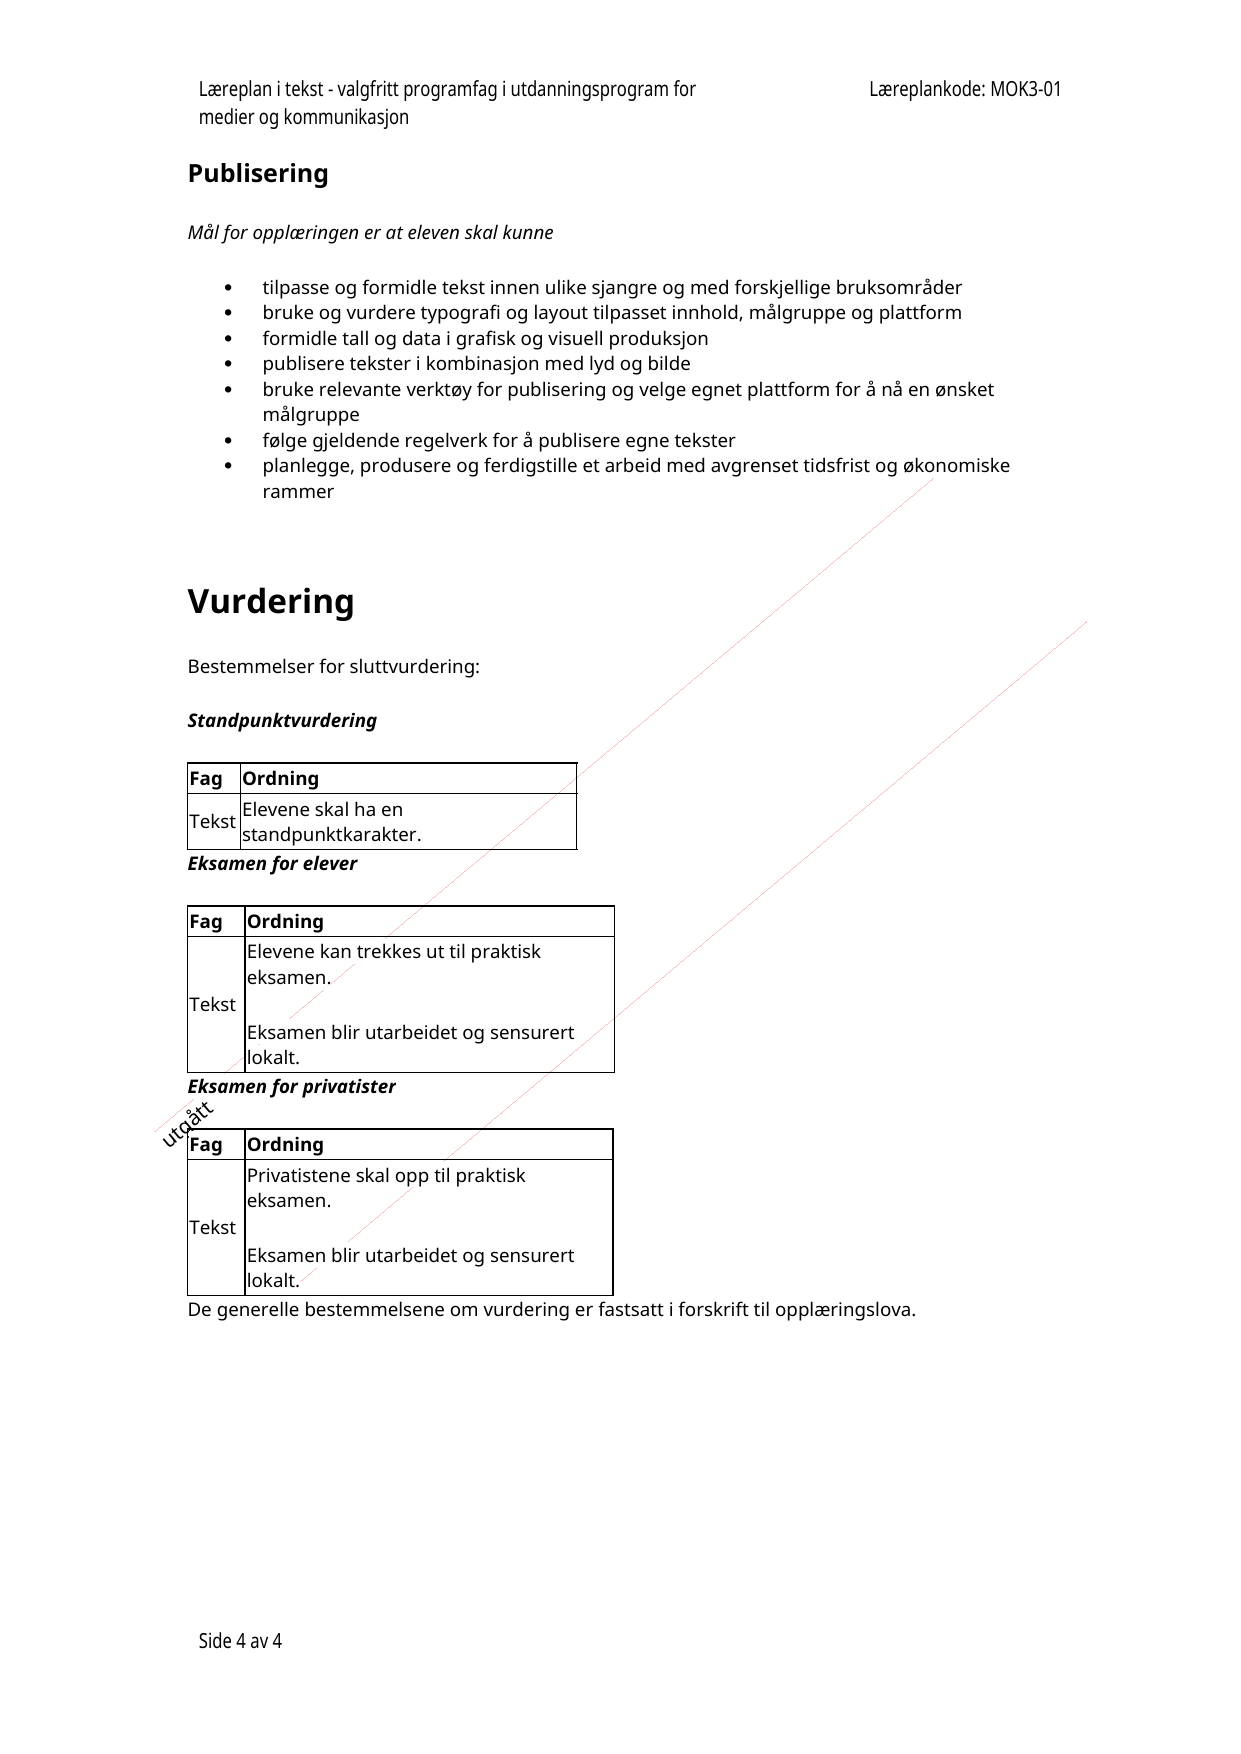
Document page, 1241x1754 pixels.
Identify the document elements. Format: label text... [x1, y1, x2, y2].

list formidle tall og data i grafisk og visuell produksjon [709, 325, 1053, 351]
list planlegge, produsere og ferdigstille et arbeid med avgrenset tidsfrist og økonomiske rammer [904, 453, 1053, 504]
text Eksamen for privatister [519, 1073, 1053, 1099]
text Eksamen for elever [785, 850, 1053, 876]
text Bestemmelser for sluttvurdering: [697, 653, 1047, 678]
table_cell Tekst [188, 1160, 244, 1295]
text Eksamen for elever [359, 850, 488, 876]
list følge gjeldende regelverk for å publisere egne tekster [736, 427, 1053, 453]
list publisere tekster i kombinasjon med lyd og bilde [696, 351, 1053, 376]
table_cell Tekst [188, 794, 240, 849]
text Eksamen for elever [461, 850, 813, 876]
text Eksamen for privatister [225, 1073, 547, 1099]
text Bestemmelser for sluttvurdering: [485, 653, 723, 678]
text Standpunktvurdering [382, 708, 658, 733]
list bruke relevante verktøy for publisering og velge egnet plattform for å nå en ønsket målgruppe [365, 376, 1053, 427]
text De generelle bestemmelsene om vurdering er fastsatt i forskrift til opplæringslova. [917, 1296, 1053, 1322]
list planlegge, produsere og ferdigstille et arbeid med avgrenset tidsfrist og økonomiske rammer [225, 453, 263, 504]
text Mål for opplæringen er at eleven skal kunne [561, 219, 1053, 245]
text Standpunktvurdering [956, 708, 1053, 733]
table_cell Tekst [188, 937, 244, 1072]
subtitle Vurdering [761, 533, 1053, 624]
subtitle Vurdering [364, 533, 866, 624]
list tilpasse og formidle tekst innen ulike sjangre og med forskjellige bruksområder [963, 274, 1053, 299]
list bruke og vurdere typografi og layout tilpasset innhold, målgruppe og plattform [225, 299, 1053, 325]
list bruke relevante verktøy for publisering og velge egnet plattform for å nå en ønsket målgruppe [225, 376, 263, 427]
subtitle Publisering [329, 156, 1053, 190]
list planlegge, produsere og ferdigstille et arbeid med avgrenset tidsfrist og økonomiske rammer [334, 478, 932, 504]
text Bestemmelser for sluttvurdering: [1021, 653, 1053, 678]
text Standpunktvurdering [631, 708, 982, 733]
